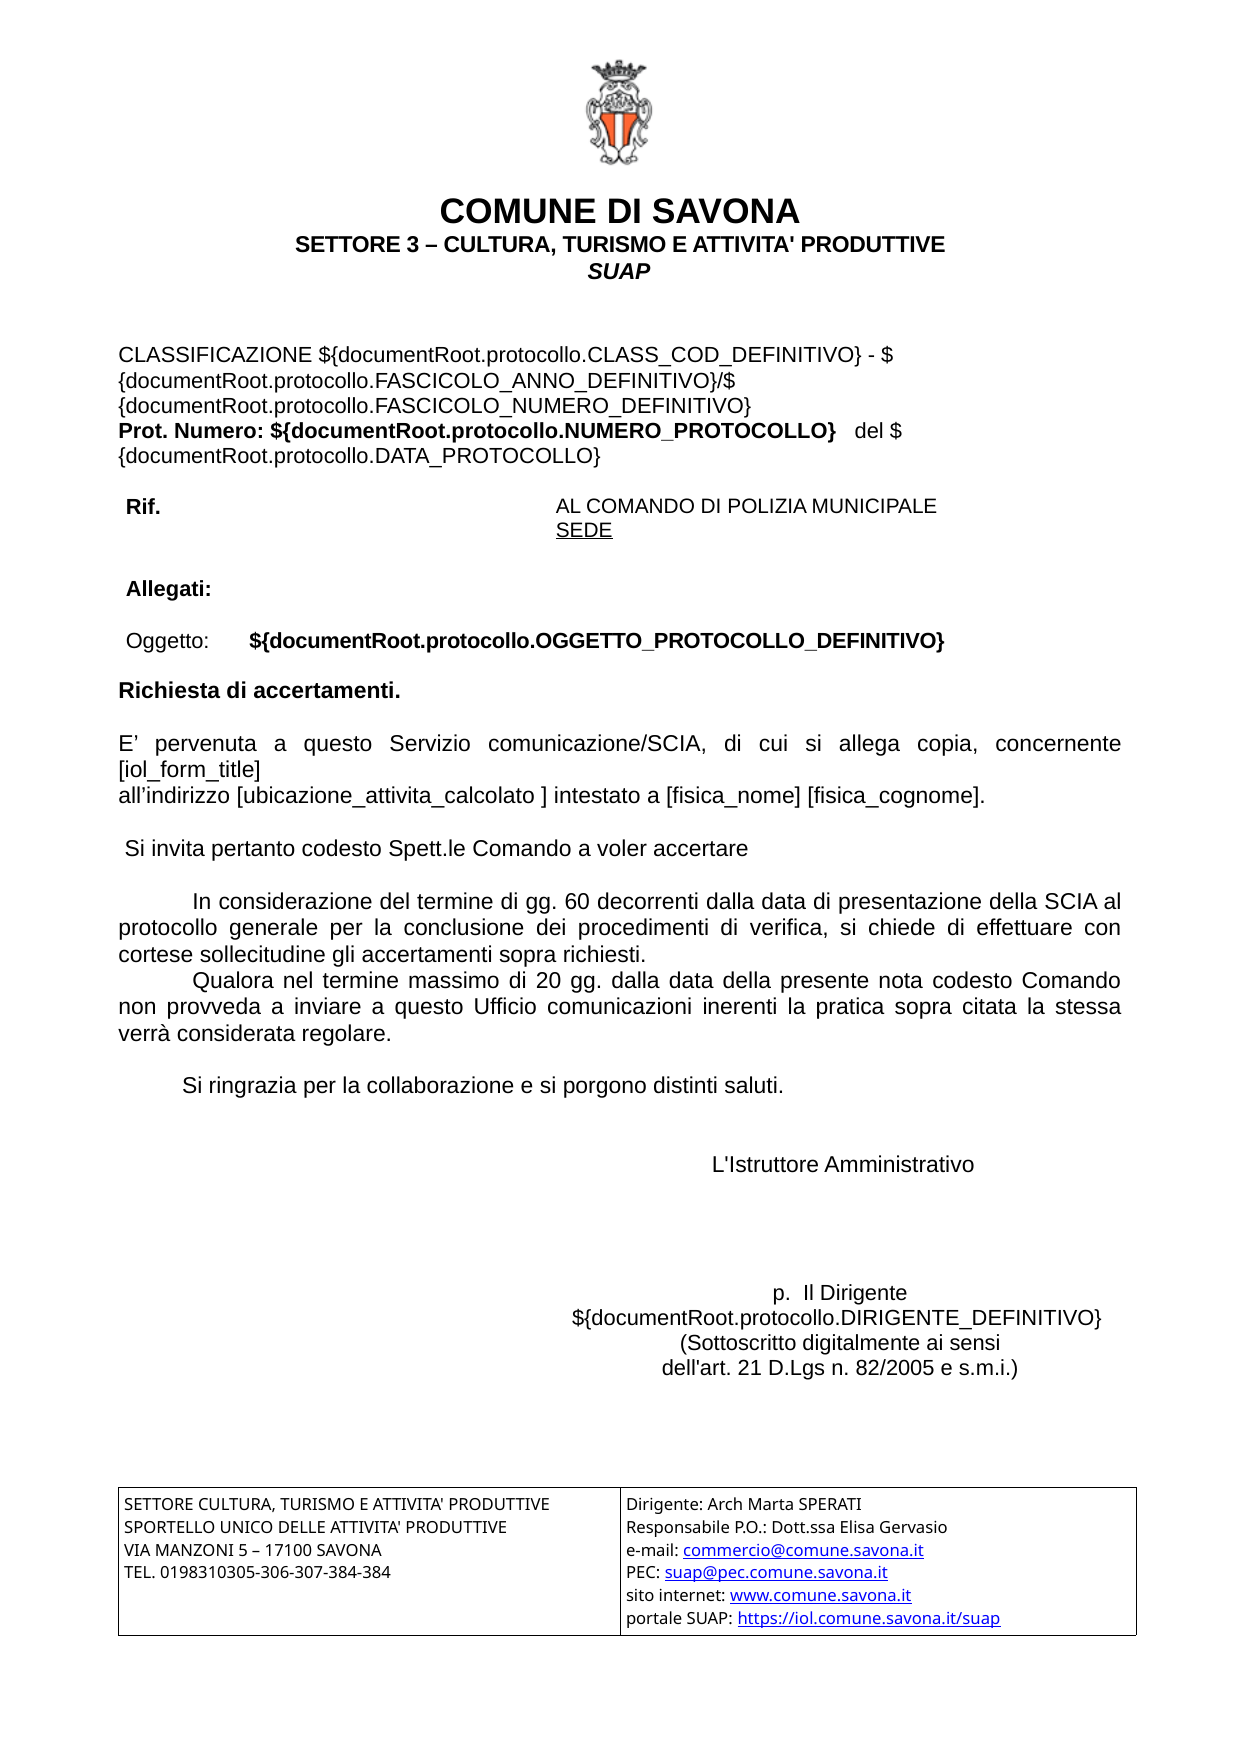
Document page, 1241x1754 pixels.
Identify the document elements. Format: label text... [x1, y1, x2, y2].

text Si invita pertanto codesto Spett.le Comando a voler accertare [118, 835, 1122, 861]
table_header p. Il Dirigente [557, 1280, 1123, 1305]
table_header [118, 1280, 557, 1305]
table_header Oggetto: [118, 628, 236, 653]
text L'Istruttore Amministrativo [118, 1151, 1122, 1178]
text Si ringrazia per la collaborazione e si porgono distinti saluti. [118, 1072, 1122, 1099]
text Qualora nel termine massimo di 20 gg. dalla data della presente nota codesto Comando non provveda a inviare a questo Ufficio comunicazioni inerenti la pratica sopra citata la stessa verrà considerata regolare. [118, 967, 1122, 1046]
text Richiesta di accertamenti. [118, 677, 1122, 703]
table_cell Allegati: [118, 576, 548, 603]
table_cell ${documentRoot.protocollo.DIRIGENTE_DEFINITIVO} (Sottoscritto digitalmente ai sensi dell'art. 21 D.Lgs n. 82/2005 e s.m.i.) [557, 1305, 1123, 1406]
table_header ${documentRoot.protocollo.OGGETTO_PROTOCOLLO_DEFINITIVO} [236, 628, 1123, 653]
table_cell [118, 1305, 557, 1406]
table_cell [548, 576, 1119, 603]
text CLASSIFICAZIONE ${documentRoot.protocollo.CLASS_COD_DEFINITIVO} - ${documentRoot.protocollo.FASCICOLO_ANNO_DEFINITIVO}/${documentRoot.protocollo.FASCICOLO_NUMERO_DEFINITIVO} [118, 342, 1122, 418]
table_header Rif. [118, 494, 548, 576]
table_header AL COMANDO DI POLIZIA MUNICIPALE SEDE [548, 494, 1119, 576]
text E’ pervenuta a questo Servizio comunicazione/SCIA, di cui si allega copia, concernente [iol_form_title] [118, 730, 1122, 782]
text In considerazione del termine di gg. 60 decorrenti dalla data di presentazione della SCIA al protocollo generale per la conclusione dei procedimenti di verifica, si chiede di effettuare con cortese sollecitudine gli accertamenti sopra richiesti. [118, 888, 1122, 967]
text all’indirizzo [ubicazione_attivita_calcolato ] intestato a [fisica_nome] [fisica_cognome]. [118, 782, 1122, 809]
text Prot. Numero: ${documentRoot.protocollo.NUMERO_PROTOCOLLO} del ${documentRoot.protocollo.DATA_PROTOCOLLO} [118, 418, 1122, 468]
picture [507, 54, 733, 182]
